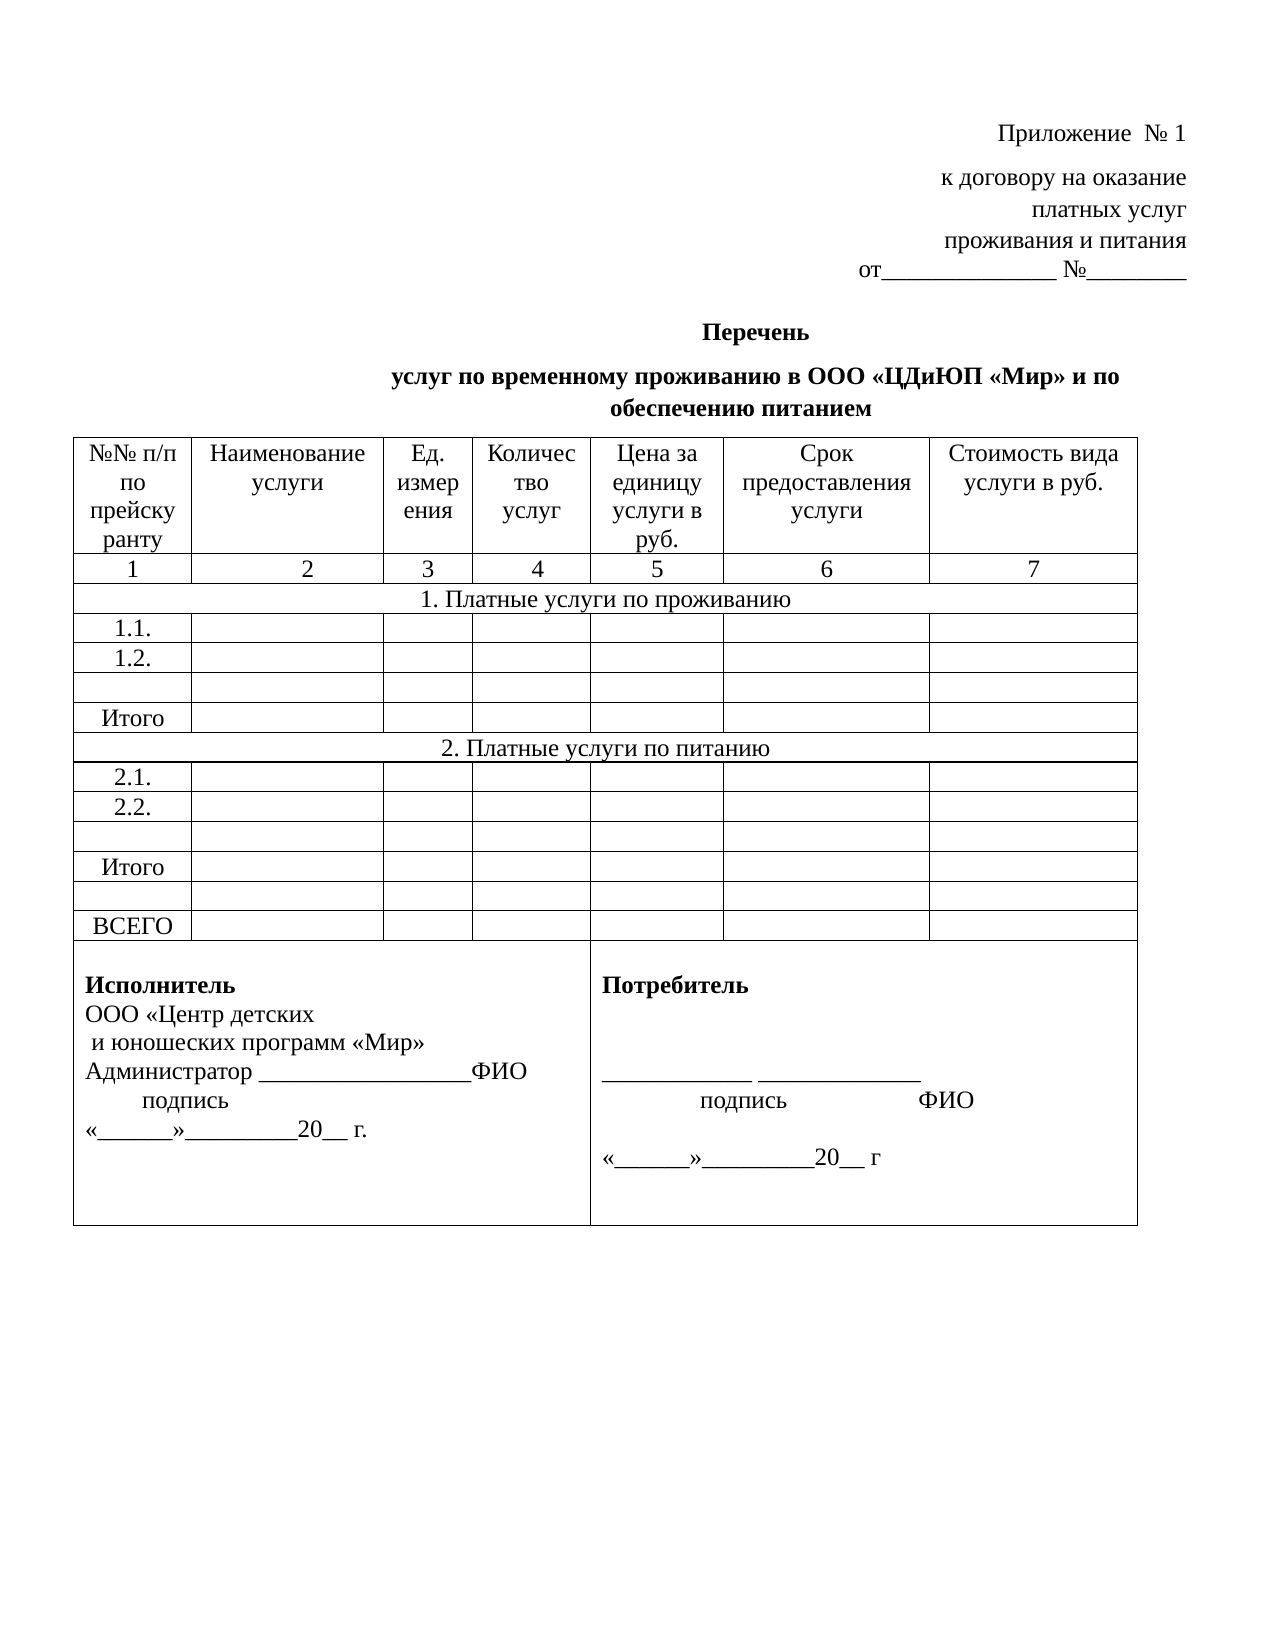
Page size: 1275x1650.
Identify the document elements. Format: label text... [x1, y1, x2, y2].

text услуг по временному проживанию в ООО «ЦДиЮП «Мир» и по обеспечению питанием [295, 361, 1186, 422]
table_cell [930, 614, 1137, 642]
table_cell [724, 882, 929, 910]
table_cell [930, 673, 1137, 702]
table_cell [384, 882, 472, 910]
table_cell [74, 673, 191, 702]
table_cell [930, 911, 1137, 940]
table_cell [384, 703, 472, 732]
table_cell Итого [74, 703, 191, 732]
table_cell 1 [74, 554, 191, 583]
table_cell 1.2. [74, 643, 191, 672]
table_cell [724, 911, 929, 940]
table_cell [591, 703, 723, 732]
table_cell 3 [384, 554, 472, 583]
table_cell 4 [473, 554, 590, 583]
table_cell 1.1. [74, 614, 191, 642]
table_cell [473, 673, 590, 702]
table_cell [724, 673, 929, 702]
table_cell [192, 852, 383, 881]
table_cell [192, 911, 383, 940]
table_cell [724, 763, 929, 791]
table_cell 2.1. [74, 763, 191, 791]
table_cell [724, 822, 929, 851]
table_cell [473, 703, 590, 732]
table_cell [591, 852, 723, 881]
table_cell 2 [192, 554, 383, 583]
table_cell [473, 882, 590, 910]
text платных услуг [222, 194, 1186, 222]
table_cell [930, 852, 1137, 881]
table_cell [384, 673, 472, 702]
text к договору на оказание [222, 162, 1186, 191]
table_cell [192, 763, 383, 791]
table_header Срок предоставления услуги [724, 438, 929, 553]
table_header №№ п/п по прейскуранту [74, 438, 191, 553]
table_cell [74, 822, 191, 851]
table_cell [473, 763, 590, 791]
table_header Количество услуг [473, 438, 590, 553]
table_cell [384, 822, 472, 851]
table_cell 6 [724, 554, 929, 583]
text от______________ №________ [222, 254, 1186, 283]
table_cell [930, 703, 1137, 732]
table_cell [192, 703, 383, 732]
table_cell [192, 614, 383, 642]
table_cell [473, 614, 590, 642]
table_cell [192, 822, 383, 851]
table_cell 2.2. [74, 792, 191, 821]
table_cell [384, 792, 472, 821]
table_cell Исполнитель ООО «Центр детских и юношеских программ «Мир» Администратор _________________ФИО подпись «______»_________20__ г. [74, 941, 590, 1225]
table_cell Потребитель ____________ _____________ подпись ФИО «______»_________20__ г [591, 941, 1137, 1225]
table_cell [591, 792, 723, 821]
table_header Ед. измерения [384, 438, 472, 553]
table_cell [192, 792, 383, 821]
table_cell ВСЕГО [74, 911, 191, 940]
table_cell [384, 643, 472, 672]
text проживания и питания [177, 225, 1186, 254]
table_cell [384, 763, 472, 791]
table_cell [192, 882, 383, 910]
table_cell [473, 852, 590, 881]
table_cell [724, 703, 929, 732]
table_cell [930, 643, 1137, 672]
table_cell [192, 673, 383, 702]
table_cell [724, 643, 929, 672]
table_cell [591, 882, 723, 910]
table_cell [192, 643, 383, 672]
table_cell [930, 763, 1137, 791]
table_cell [930, 882, 1137, 910]
table_cell [473, 822, 590, 851]
table_cell [74, 882, 191, 910]
table_header Стоимость вида услуги в руб. [930, 438, 1137, 553]
text Приложение № 1 [222, 118, 1186, 147]
table_cell [724, 852, 929, 881]
table_cell [591, 822, 723, 851]
table_cell 7 [930, 554, 1137, 583]
table_cell [724, 614, 929, 642]
text Перечень [295, 317, 1186, 346]
table_cell [591, 911, 723, 940]
table_cell 5 [591, 554, 723, 583]
table_cell [384, 614, 472, 642]
table_cell [591, 643, 723, 672]
table_cell [591, 614, 723, 642]
table_cell [930, 822, 1137, 851]
table_cell [473, 643, 590, 672]
table_cell [930, 792, 1137, 821]
table_cell [473, 911, 590, 940]
table_cell [473, 792, 590, 821]
table_cell [724, 792, 929, 821]
table_header Цена за единицу услуги в руб. [591, 438, 723, 553]
table_header Наименование услуги [192, 438, 383, 553]
table_cell 2. Платные услуги по питанию [74, 733, 1137, 761]
table_cell 1. Платные услуги по проживанию [74, 584, 1137, 612]
table_cell [591, 673, 723, 702]
table_cell Итого [74, 852, 191, 881]
table_cell [384, 911, 472, 940]
table_cell [384, 852, 472, 881]
table_cell [591, 763, 723, 791]
